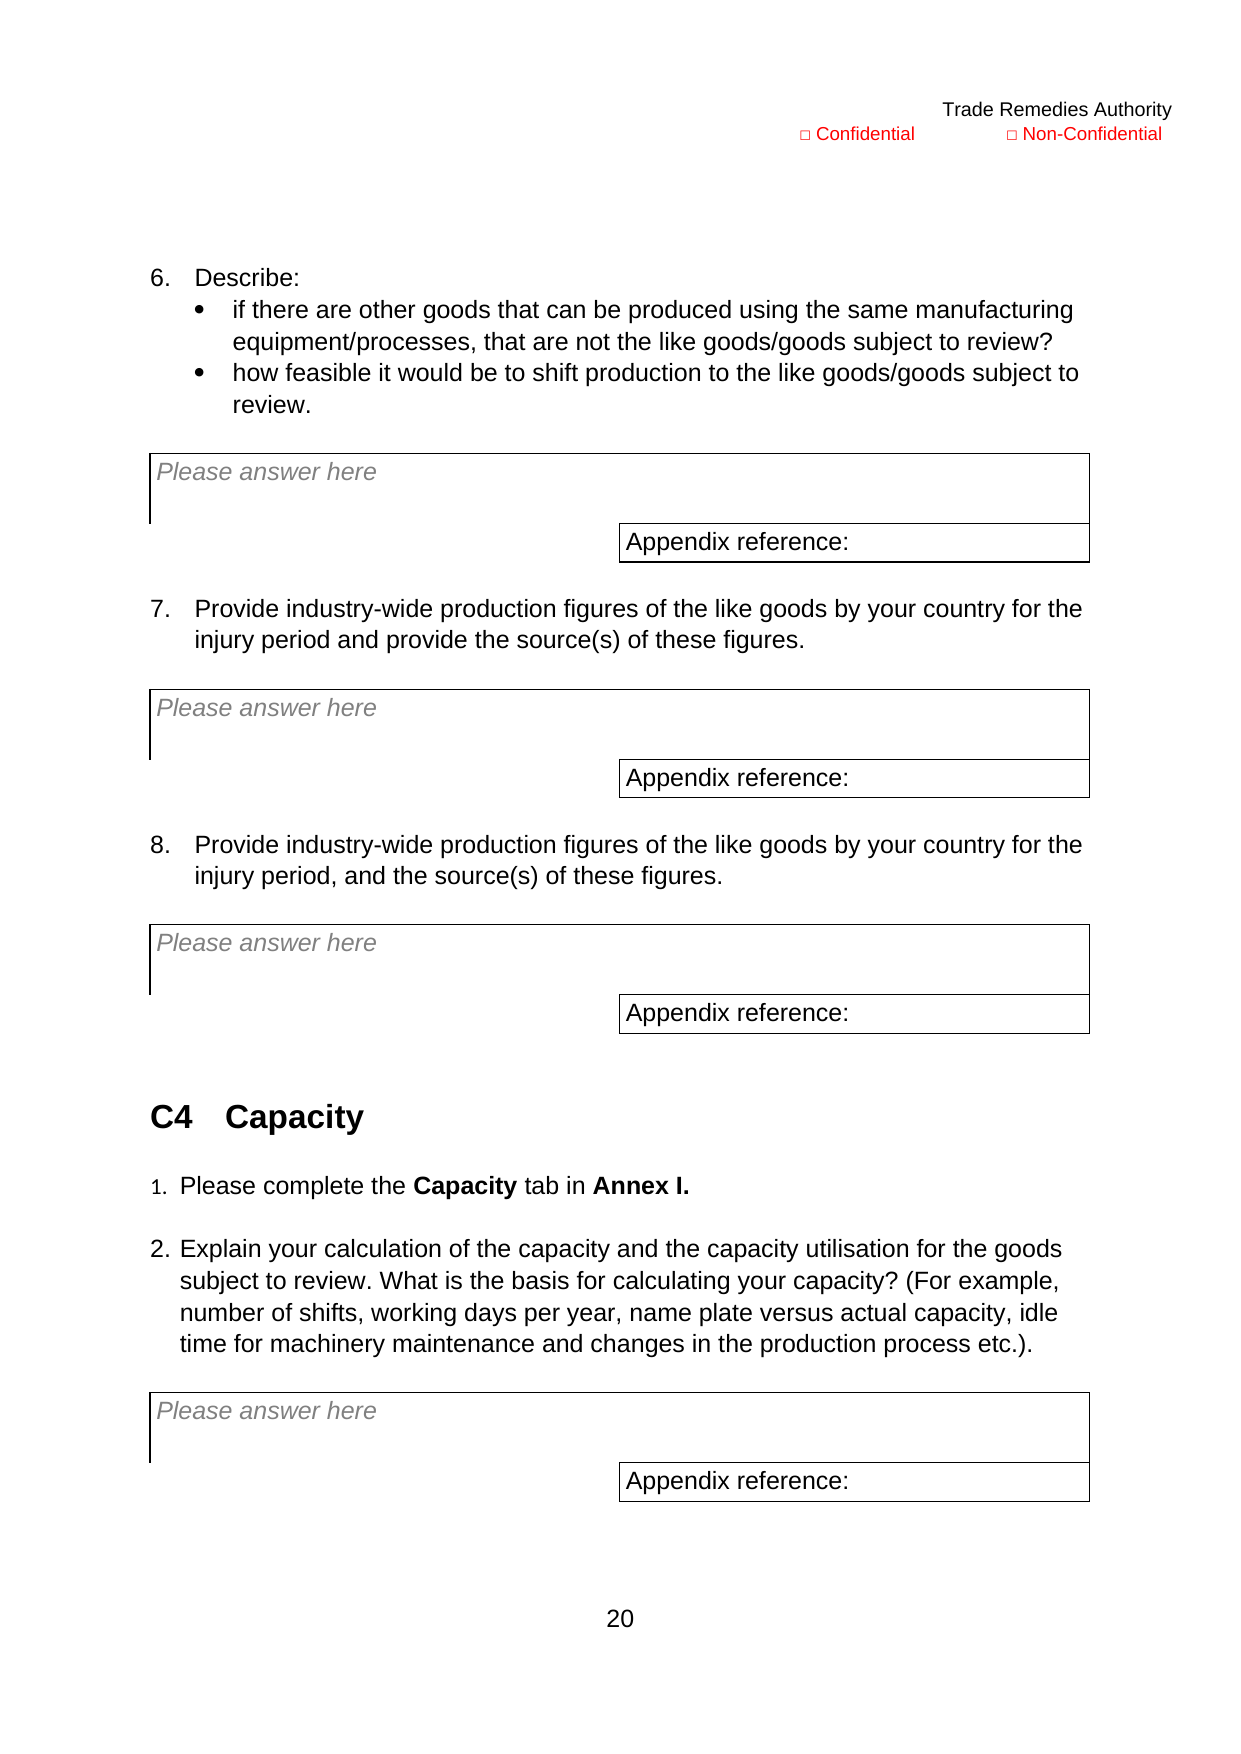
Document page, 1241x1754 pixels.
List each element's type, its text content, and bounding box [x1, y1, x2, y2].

table_cell [150, 524, 619, 561]
table_cell [150, 995, 619, 1033]
list Provide industry-wide production figures of the like goods by your country for the injury period, and the source(s) of these figures. [150, 830, 1090, 890]
list how feasible it would be to shift production to the like goods/goods subject to review. [195, 358, 1090, 418]
table_cell Appendix reference: [620, 524, 1089, 561]
table_cell Appendix reference: [620, 995, 1089, 1033]
subtitle C4 Capacity [150, 1097, 1090, 1135]
list Describe: [150, 263, 1090, 292]
table_header Please answer here [151, 454, 1089, 523]
list if there are other goods that can be produced using the same manufacturing equipment/processes, that are not the like goods/goods subject to review? [195, 295, 1090, 355]
table_cell [150, 1463, 619, 1501]
table_header Please answer here [151, 925, 1089, 994]
table_header Please answer here [151, 690, 1089, 759]
table_cell Appendix reference: [620, 760, 1089, 797]
table_cell Appendix reference: [620, 1463, 1089, 1501]
table_header Please answer here [151, 1393, 1089, 1462]
list Explain your calculation of the capacity and the capacity utilisation for the goods subject to review. What is the basis for calculating your capacity? (For example, number of shifts, working days per year, name plate versus actual capacity, idle time for machinery maintenance and changes in the production process etc.). [150, 1234, 1090, 1358]
list Provide industry-wide production figures of the like goods by your country for the injury period and provide the source(s) of these figures. [150, 594, 1090, 654]
list Please complete the Capacity tab in Annex I. [150, 1171, 1090, 1200]
table_cell [150, 760, 619, 797]
